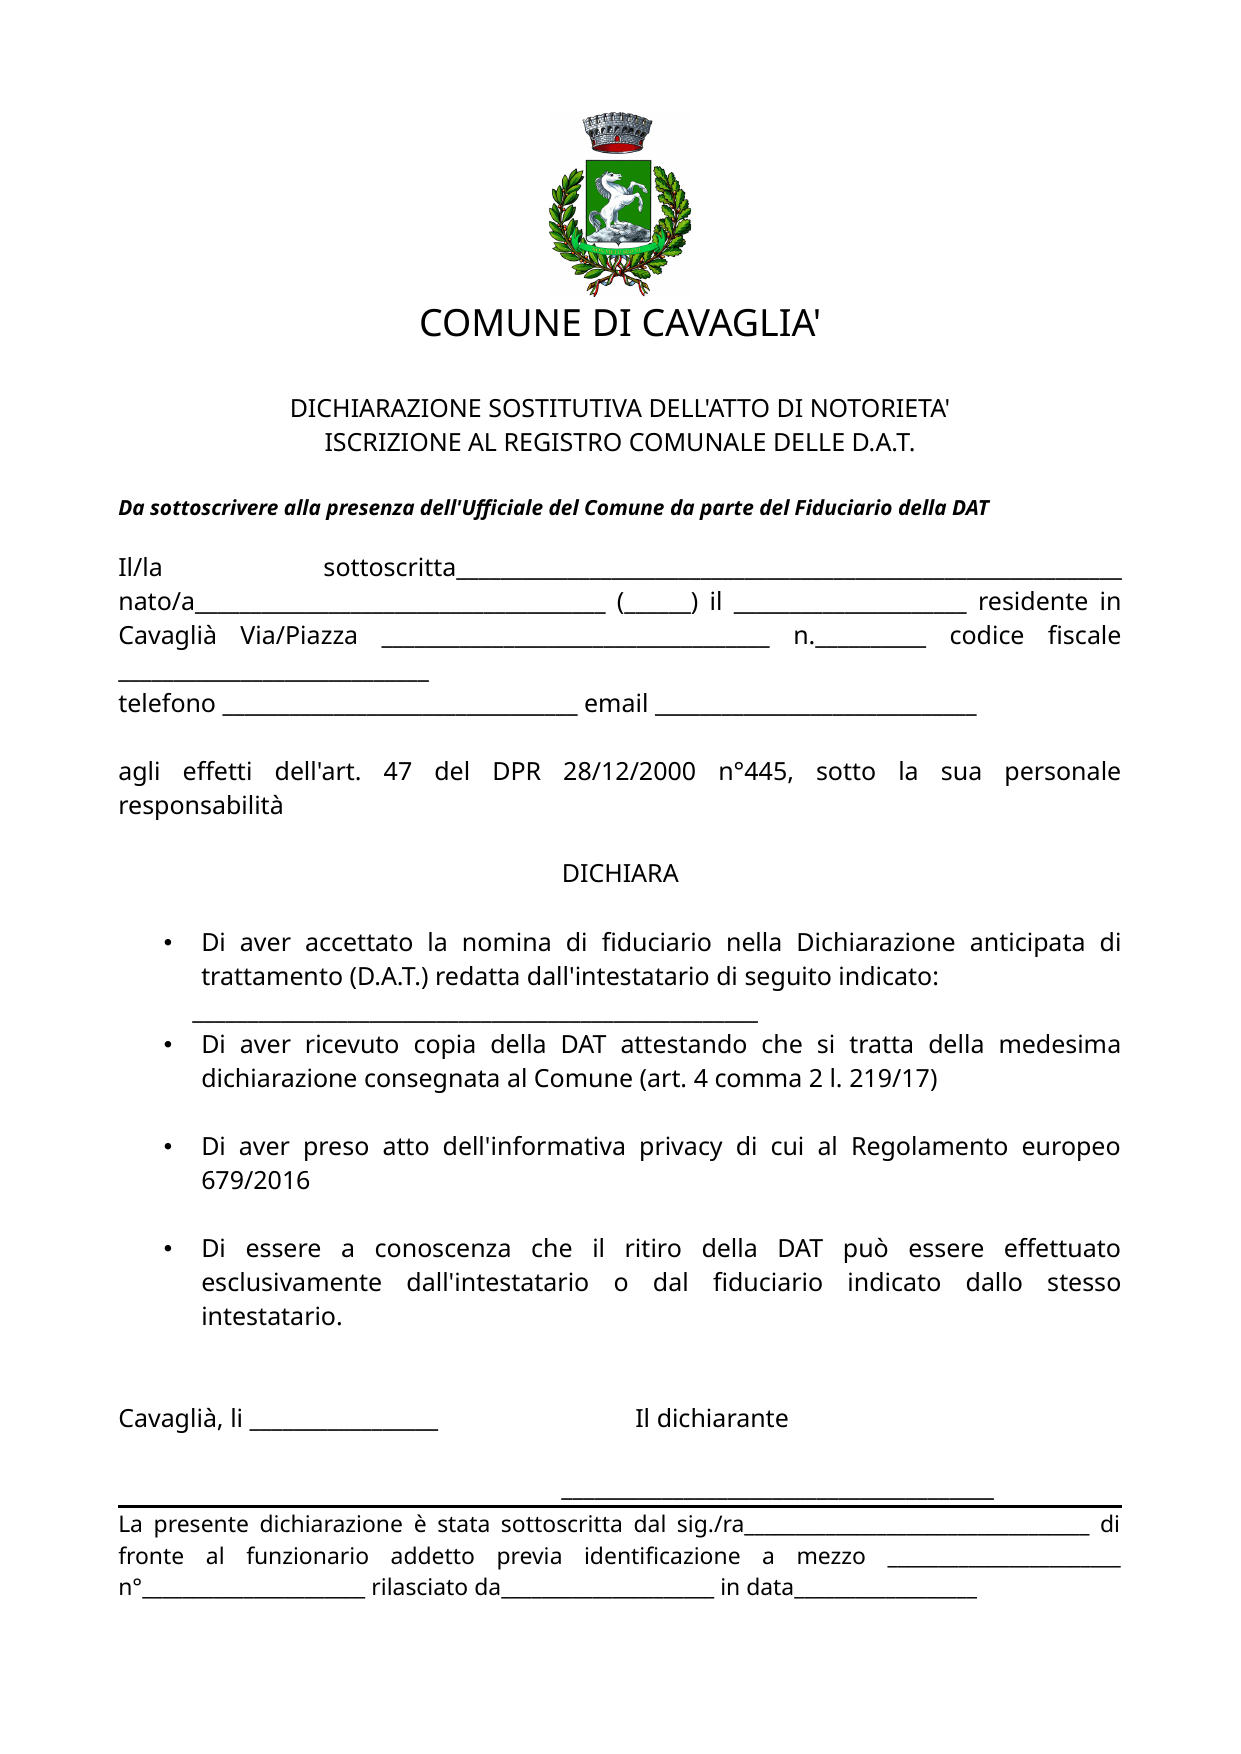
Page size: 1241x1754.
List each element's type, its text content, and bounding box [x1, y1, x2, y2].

text Da sottoscrivere alla presenza dell'Ufficiale del Comune da parte del Fiduciario della DAT [118, 493, 1122, 521]
text DICHIARA [118, 856, 1122, 890]
list Di essere a conoscenza che il ritiro della DAT può essere effettuato esclusivamente dall'intestatario o dal fiduciario indicato dallo stesso intestatario. [163, 1231, 1122, 1333]
list Di aver accettato la nomina di fiduciario nella Dichiarazione anticipata di trattamento (D.A.T.) redatta dall'intestatario di seguito indicato: [163, 924, 1122, 992]
text DICHIARAZIONE SOSTITUTIVA DELL'ATTO DI NOTORIETA' [118, 390, 1122, 424]
picture [548, 112, 692, 297]
text Cavaglià, li _________________ Il dichiarante [118, 1401, 1122, 1435]
text ___________________________________________________ [118, 992, 1122, 1026]
text ISCRIZIONE AL REGISTRO COMUNALE DELLE D.A.T. [118, 424, 1122, 458]
text _______________________________________ [118, 1469, 1122, 1505]
text COMUNE DI CAVAGLIA' [118, 118, 1122, 348]
text Il/la sottoscritta____________________________________________________________ nato/a_____________________________________ (______) il _____________________ residente in Cavaglià Via/Piazza ___________________________________ n.__________ codice fiscale ____________________________ [118, 549, 1122, 686]
text agli effetti dell'art. 47 del DPR 28/12/2000 n°445, sotto la sua personale responsabilità [118, 754, 1122, 822]
list Di aver ricevuto copia della DAT attestando che si tratta della medesima dichiarazione consegnata al Comune (art. 4 comma 2 l. 219/17) [163, 1026, 1122, 1094]
text La presente dichiarazione è stata sottoscritta dal sig./ra__________________________________ di fronte al funzionario addetto previa identificazione a mezzo _______________________ n°______________________ rilasciato da_____________________ in data__________________ [118, 1508, 1122, 1602]
text telefono ________________________________ email _____________________________ [118, 686, 1122, 720]
list Di aver preso atto dell'informativa privacy di cui al Regolamento europeo 679/2016 [163, 1128, 1122, 1197]
